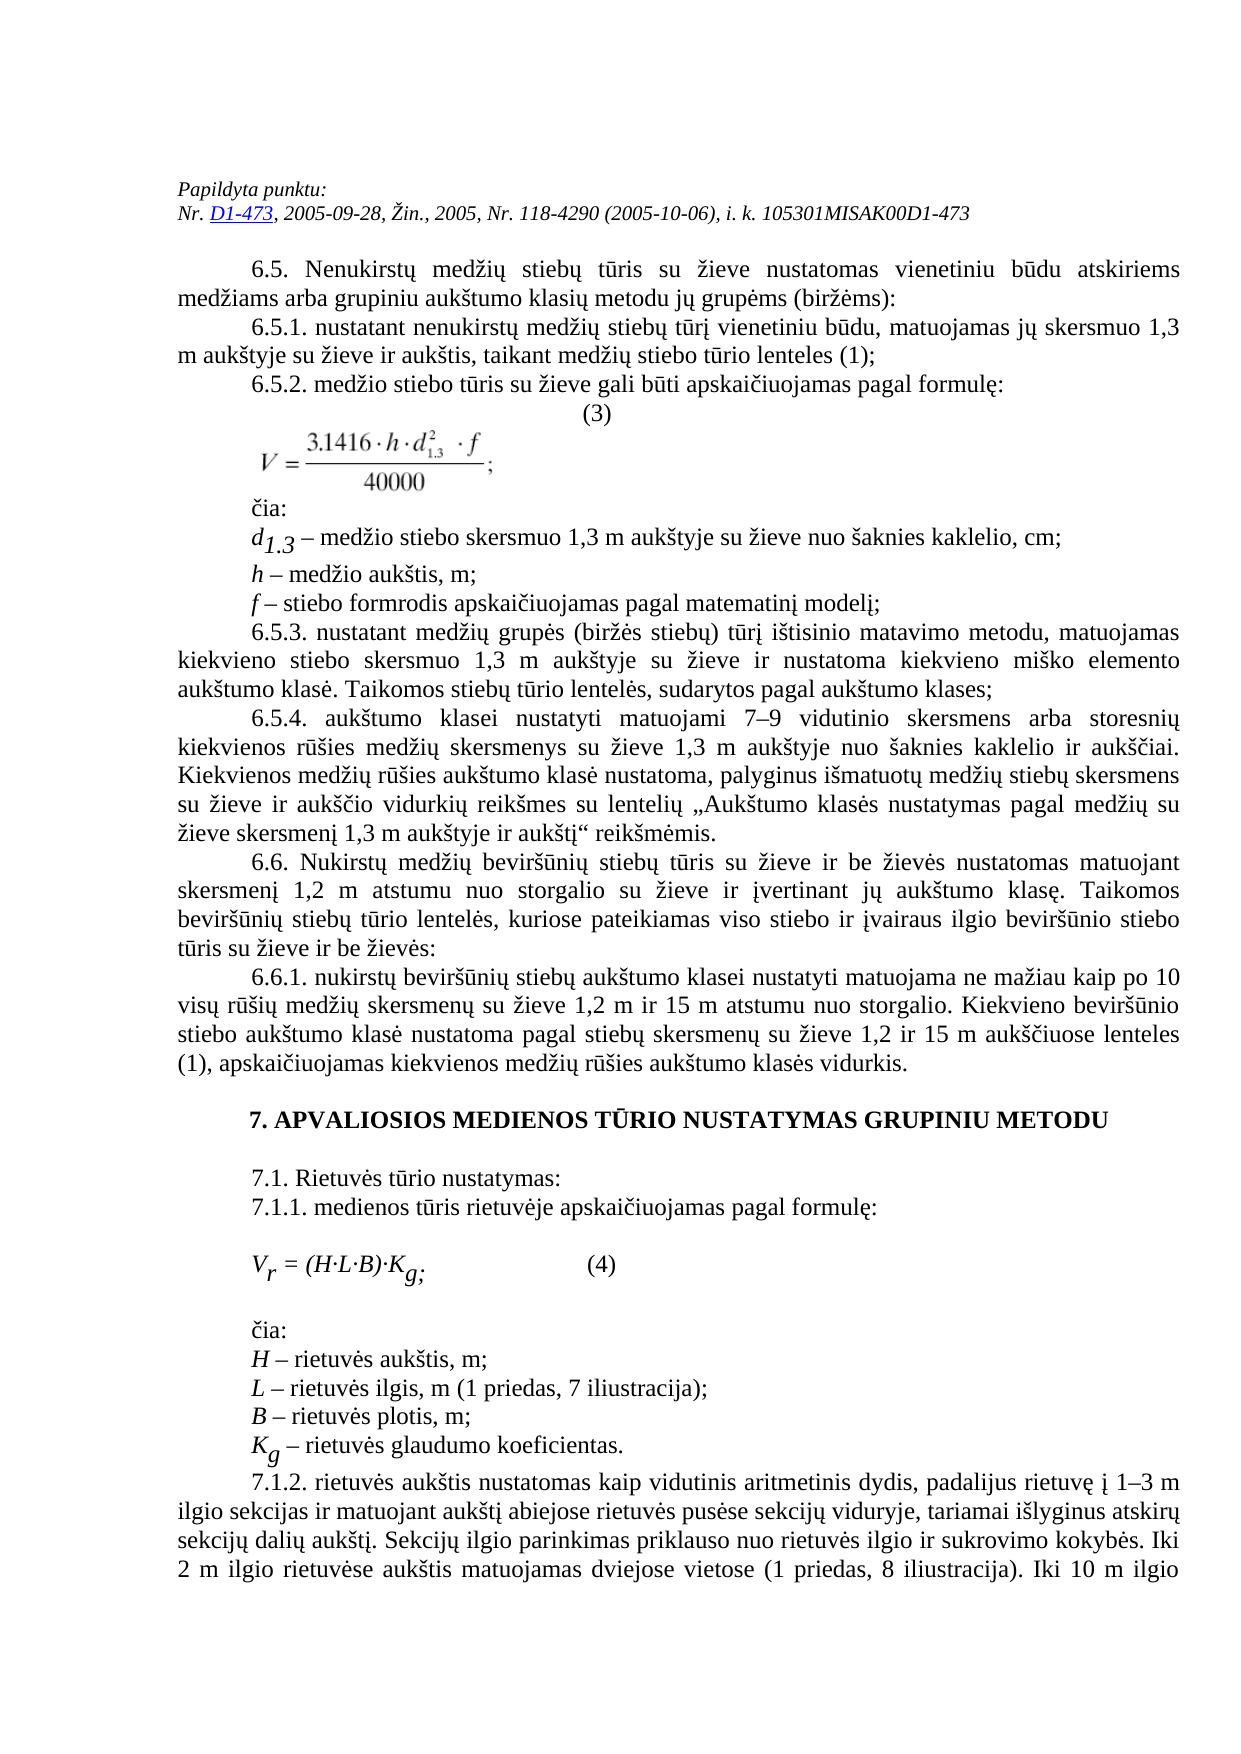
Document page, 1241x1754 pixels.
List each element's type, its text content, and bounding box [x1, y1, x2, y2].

text 6.5. Nenukirstų medžių stiebų tūris su žieve nustatomas vienetiniu būdu atskiriems medžiams arba grupiniu aukštumo klasių metodu jų grupėms (biržėms): [177, 254, 1181, 312]
text (3) [177, 398, 1181, 493]
text 6.5.1. nustatant nenukirstų medžių stiebų tūrį vienetiniu būdu, matuojamas jų skersmuo 1,3 m aukštyje su žieve ir aukštis, taikant medžių stiebo tūrio lenteles (1); [177, 312, 1181, 369]
text h – medžio aukštis, m; [177, 559, 1181, 588]
text d1.3 – medžio stiebo skersmuo 1,3 m aukštyje su žieve nuo šaknies kaklelio, cm; [177, 522, 1181, 559]
text Kg – rietuvės glaudumo koeficientas. [177, 1430, 1181, 1467]
text H – rietuvės aukštis, m; [177, 1344, 1181, 1373]
text 6.6.1. nukirstų beviršūnių stiebų aukštumo klasei nustatyti matuojama ne mažiau kaip po 10 visų rūšių medžių skersmenų su žieve 1,2 m ir 15 m atstumu nuo storgalio. Kiekvieno beviršūnio stiebo aukštumo klasė nustatoma pagal stiebų skersmenų su žieve 1,2 ir 15 m aukščiuose lenteles (1), apskaičiuojamas kiekvienos medžių rūšies aukštumo klasės vidurkis. [177, 962, 1181, 1077]
text 6.6. Nukirstų medžių beviršūnių stiebų tūris su žieve ir be žievės nustatomas matuojant skersmenį 1,2 m atstumu nuo storgalio su žieve ir įvertinant jų aukštumo klasę. Taikomos beviršūnių stiebų tūrio lentelės, kuriose pateikiamas viso stiebo ir įvairaus ilgio beviršūnio stiebo tūris su žieve ir be žievės: [177, 847, 1181, 962]
text 7.1.2. rietuvės aukštis nustatomas kaip vidutinis aritmetinis dydis, padalijus rietuvę į 1–3 m ilgio sekcijas ir matuojant aukštį abiejose rietuvės pusėse sekcijų viduryje, tariamai išlyginus atskirų sekcijų dalių aukštį. Sekcijų ilgio parinkimas priklauso nuo rietuvės ilgio ir sukrovimo kokybės. Iki 2 m ilgio rietuvėse aukštis matuojamas dviejose vietose (1 priedas, 8 iliustracija). Iki 10 m ilgio [177, 1467, 1181, 1582]
text čia: [177, 493, 1181, 522]
text 7.1.1. medienos tūris rietuvėje apskaičiuojamas pagal formulę: [177, 1192, 1181, 1220]
text L – rietuvės ilgis, m (1 priedas, 7 iliustracija); [177, 1373, 1181, 1401]
text čia: [177, 1315, 1181, 1344]
text 6.5.4. aukštumo klasei nustatyti matuojami 7–9 vidutinio skersmens arba storesnių kiekvienos rūšies medžių skersmenys su žieve 1,3 m aukštyje nuo šaknies kaklelio ir aukščiai. Kiekvienos medžių rūšies aukštumo klasė nustatoma, palyginus išmatuotų medžių stiebų skersmens su žieve ir aukščio vidurkių reikšmes su lentelių „Aukštumo klasės nustatymas pagal medžių su žieve skersmenį 1,3 m aukštyje ir aukštį“ reikšmėmis. [177, 703, 1181, 847]
text B – rietuvės plotis, m; [177, 1401, 1181, 1430]
text Nr. D1-473, 2005-09-28, Žin., 2005, Nr. 118-4290 (2005-10-06), i. k. 105301MISAK00D1-473 [177, 201, 1181, 225]
text f – stiebo formrodis apskaičiuojamas pagal matematinį modelį; [177, 588, 1181, 617]
text 6.5.3. nustatant medžių grupės (biržės stiebų) tūrį ištisinio matavimo metodu, matuojamas kiekvieno stiebo skersmuo 1,3 m aukštyje su žieve ir nustatoma kiekvieno miško elemento aukštumo klasė. Taikomos stiebų tūrio lentelės, sudarytos pagal aukštumo klases; [177, 617, 1181, 703]
text 7.1. Rietuvės tūrio nustatymas: [177, 1163, 1181, 1192]
text Vr = (H·L·B)·Kg; (4) [177, 1249, 1181, 1286]
text Papildyta punktu: [177, 177, 1181, 201]
text 6.5.2. medžio stiebo tūris su žieve gali būti apskaičiuojamas pagal formulę: [177, 369, 1181, 398]
text 7. Apvaliosios medienos tūrio nustatymas grupiniu metodu [177, 1105, 1181, 1134]
